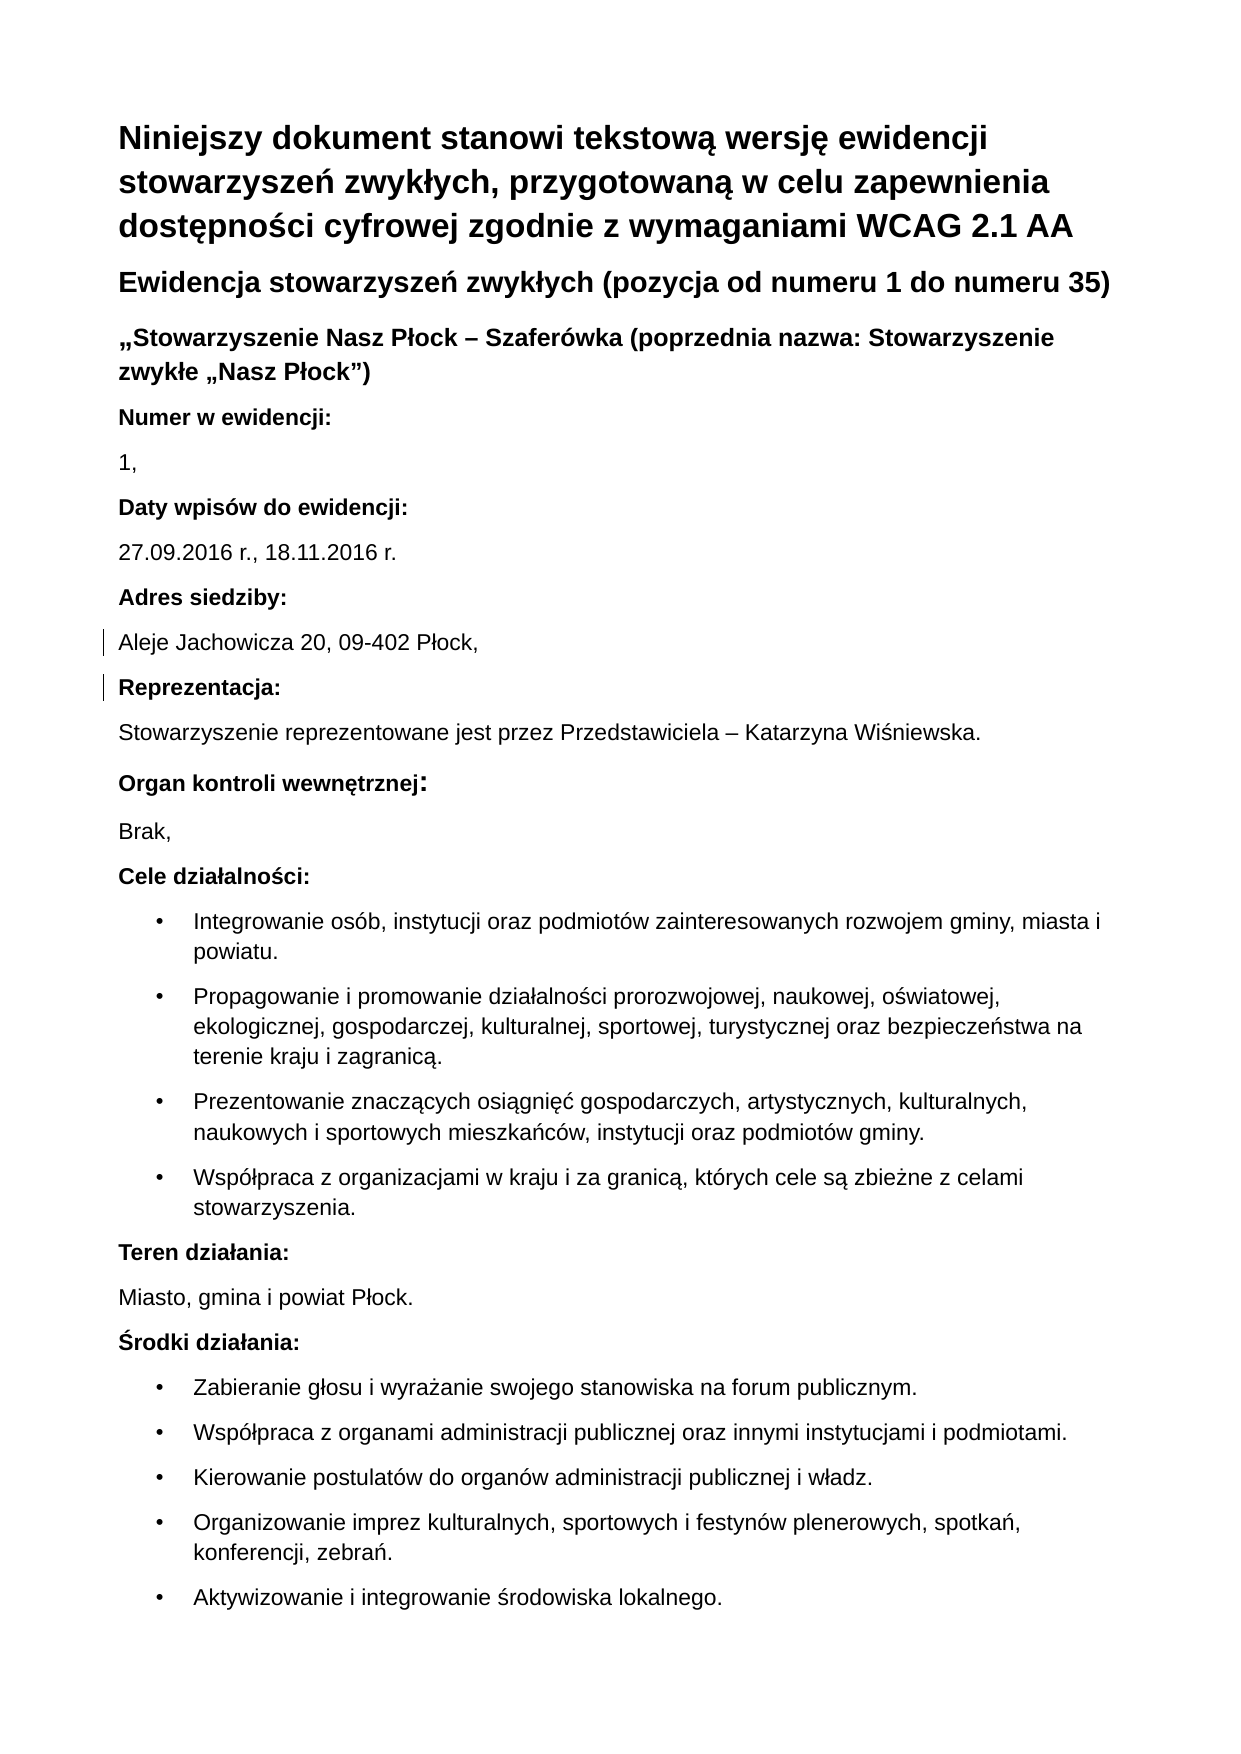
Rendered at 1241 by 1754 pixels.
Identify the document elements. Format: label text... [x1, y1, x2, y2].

subtitle Cele działalności: [118, 863, 1122, 889]
subtitle Organ kontroli wewnętrznej: [118, 764, 1122, 798]
subtitle Ewidencja stowarzyszeń zwykłych (pozycja od numeru 1 do numeru 35) [118, 265, 1122, 299]
text 27.09.2016 r., 18.11.2016 r. [118, 539, 1122, 566]
list Aktywizowanie i integrowanie środowiska lokalnego. [156, 1584, 1122, 1610]
text Aleje Jachowicza 20, 09-402 Płock,Reprezentacja: [118, 629, 1122, 656]
text Brak, [118, 818, 1122, 844]
subtitle Numer w ewidencji: [118, 404, 1122, 431]
list Integrowanie osób, instytucji oraz podmiotów zainteresowanych rozwojem gminy, miasta i powiatu. [156, 908, 1122, 964]
subtitle „Stowarzyszenie Nasz Płock – Szaferówka (poprzednia nazwa: Stowarzyszenie zwykłe „Nasz Płock”) [118, 319, 1122, 385]
text 1, [118, 449, 1122, 476]
list Propagowanie i promowanie działalności prorozwojowej, naukowej, oświatowej, ekologicznej, gospodarczej, kulturalnej, sportowej, turystycznej oraz bezpieczeństwa na terenie kraju i zagranicą. [156, 983, 1122, 1070]
list Organizowanie imprez kulturalnych, sportowych i festynów plenerowych, spotkań, konferencji, zebrań. [156, 1509, 1122, 1565]
list Kierowanie postulatów do organów administracji publicznej i władz. [156, 1464, 1122, 1490]
text Miasto, gmina i powiat Płock. [118, 1284, 1122, 1310]
list Współpraca z organami administracji publicznej oraz innymi instytucjami i podmiotami. [156, 1419, 1122, 1445]
list Prezentowanie znaczących osiągnięć gospodarczych, artystycznych, kulturalnych, naukowych i sportowych mieszkańców, instytucji oraz podmiotów gminy. [156, 1088, 1122, 1145]
list Współpraca z organizacjami w kraju i za granicą, których cele są zbieżne z celami stowarzyszenia. [156, 1163, 1122, 1220]
subtitle Teren działania: [118, 1239, 1122, 1265]
subtitle Niniejszy dokument stanowi tekstową wersję ewidencji stowarzyszeń zwykłych, przygotowaną w celu zapewnienia dostępności cyfrowej zgodnie z wymaganiami WCAG 2.1 AA [118, 118, 1122, 245]
text Stowarzyszenie reprezentowane jest przez Przedstawiciela – Katarzyna Wiśniewska. [118, 719, 1122, 746]
subtitle Środki działania: [118, 1329, 1122, 1355]
subtitle Daty wpisów do ewidencji: [118, 494, 1122, 521]
list Zabieranie głosu i wyrażanie swojego stanowiska na forum publicznym. [156, 1374, 1122, 1400]
subtitle Adres siedziby: [118, 584, 1122, 611]
